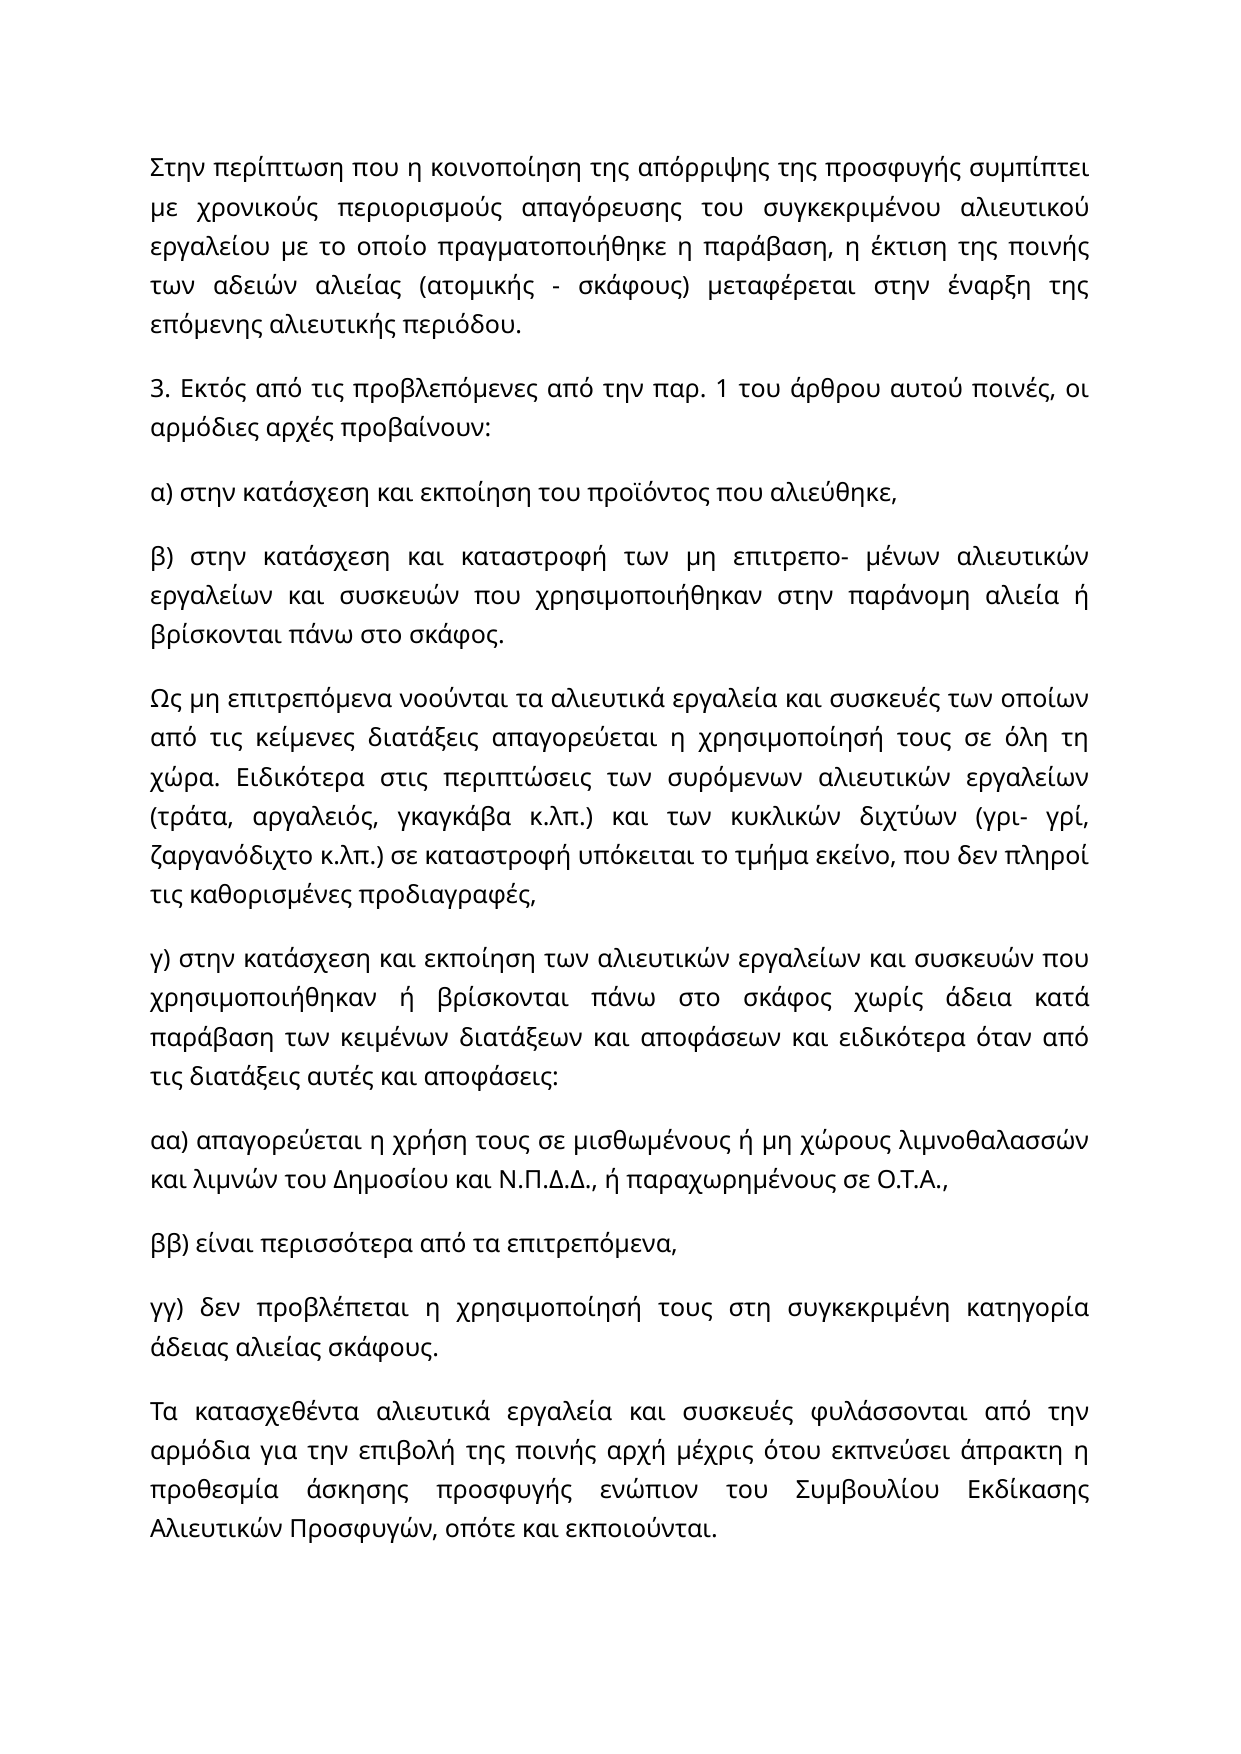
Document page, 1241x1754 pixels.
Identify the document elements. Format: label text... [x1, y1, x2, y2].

text γγ) δεν προβλέπεται η χρησιμοποίησή τους στη συγκεκριμένη κατηγορία άδειας αλιείας σκάφους. [150, 1290, 1090, 1363]
text α) στην κατάσχεση και εκποίηση του προϊόντος που αλιεύθηκε, [150, 474, 1090, 508]
text Στην περίπτωση που η κοινοποίηση της απόρριψης της προσφυγής συμπίπτει με χρονικούς περιορισμούς απαγόρευσης του συγκεκριμένου αλιευτικού εργαλείου με το οποίο πραγματοποιήθηκε η παράβαση, η έκτιση της ποινής των αδειών αλιείας (ατομικής - σκάφους) μεταφέρεται στην έναρξη της επόμενης αλιευτικής περιόδου. [150, 150, 1090, 341]
text γ) στην κατάσχεση και εκποίηση των αλιευτικών εργαλείων και συσκευών που χρησιμοποιήθηκαν ή βρίσκονται πάνω στο σκάφος χωρίς άδεια κατά παράβαση των κειμένων διατάξεων και αποφάσεων και ειδικότερα όταν από τις διατάξεις αυτές και αποφάσεις: [150, 941, 1090, 1092]
text αα) απαγορεύεται η χρήση τους σε μισθωμένους ή μη χώρους λιμνοθαλασσών και λιμνών του Δημοσίου και Ν.Π.Δ.Δ., ή παραχωρημένους σε Ο.Τ.Α., [150, 1122, 1090, 1196]
text ββ) είναι περισσότερα από τα επιτρεπόμενα, [150, 1226, 1090, 1260]
text β) στην κατάσχεση και καταστροφή των μη επιτρεπο- μένων αλιευτικών εργαλείων και συσκευών που χρησιμοποιήθηκαν στην παράνομη αλιεία ή βρίσκονται πάνω στο σκάφος. [150, 538, 1090, 651]
text Τα κατασχεθέντα αλιευτικά εργαλεία και συσκευές φυλάσσονται από την αρμόδια για την επιβολή της ποινής αρχή μέχρις ότου εκπνεύσει άπρακτη η προθεσμία άσκησης προσφυγής ενώπιον του Συμβουλίου Εκδίκασης Αλιευτικών Προσφυγών, οπότε και εκποιούνται. [150, 1393, 1090, 1545]
text Ως μη επιτρεπόμενα νοούνται τα αλιευτικά εργαλεία και συσκευές των οποίων από τις κείμενες διατάξεις απαγορεύεται η χρησιμοποίησή τους σε όλη τη χώρα. Ειδικότερα στις περιπτώσεις των συρόμενων αλιευτικών εργαλείων (τράτα, αργαλειός, γκαγκάβα κ.λπ.) και των κυκλικών διχτύων (γρι- γρί, ζαργανόδιχτο κ.λπ.) σε καταστροφή υπόκειται το τμήμα εκείνο, που δεν πληροί τις καθορισμένες προδιαγραφές, [150, 681, 1090, 911]
text 3. Εκτός από τις προβλεπόμενες από την παρ. 1 του άρθρου αυτού ποινές, οι αρμόδιες αρχές προβαίνουν: [150, 371, 1090, 444]
